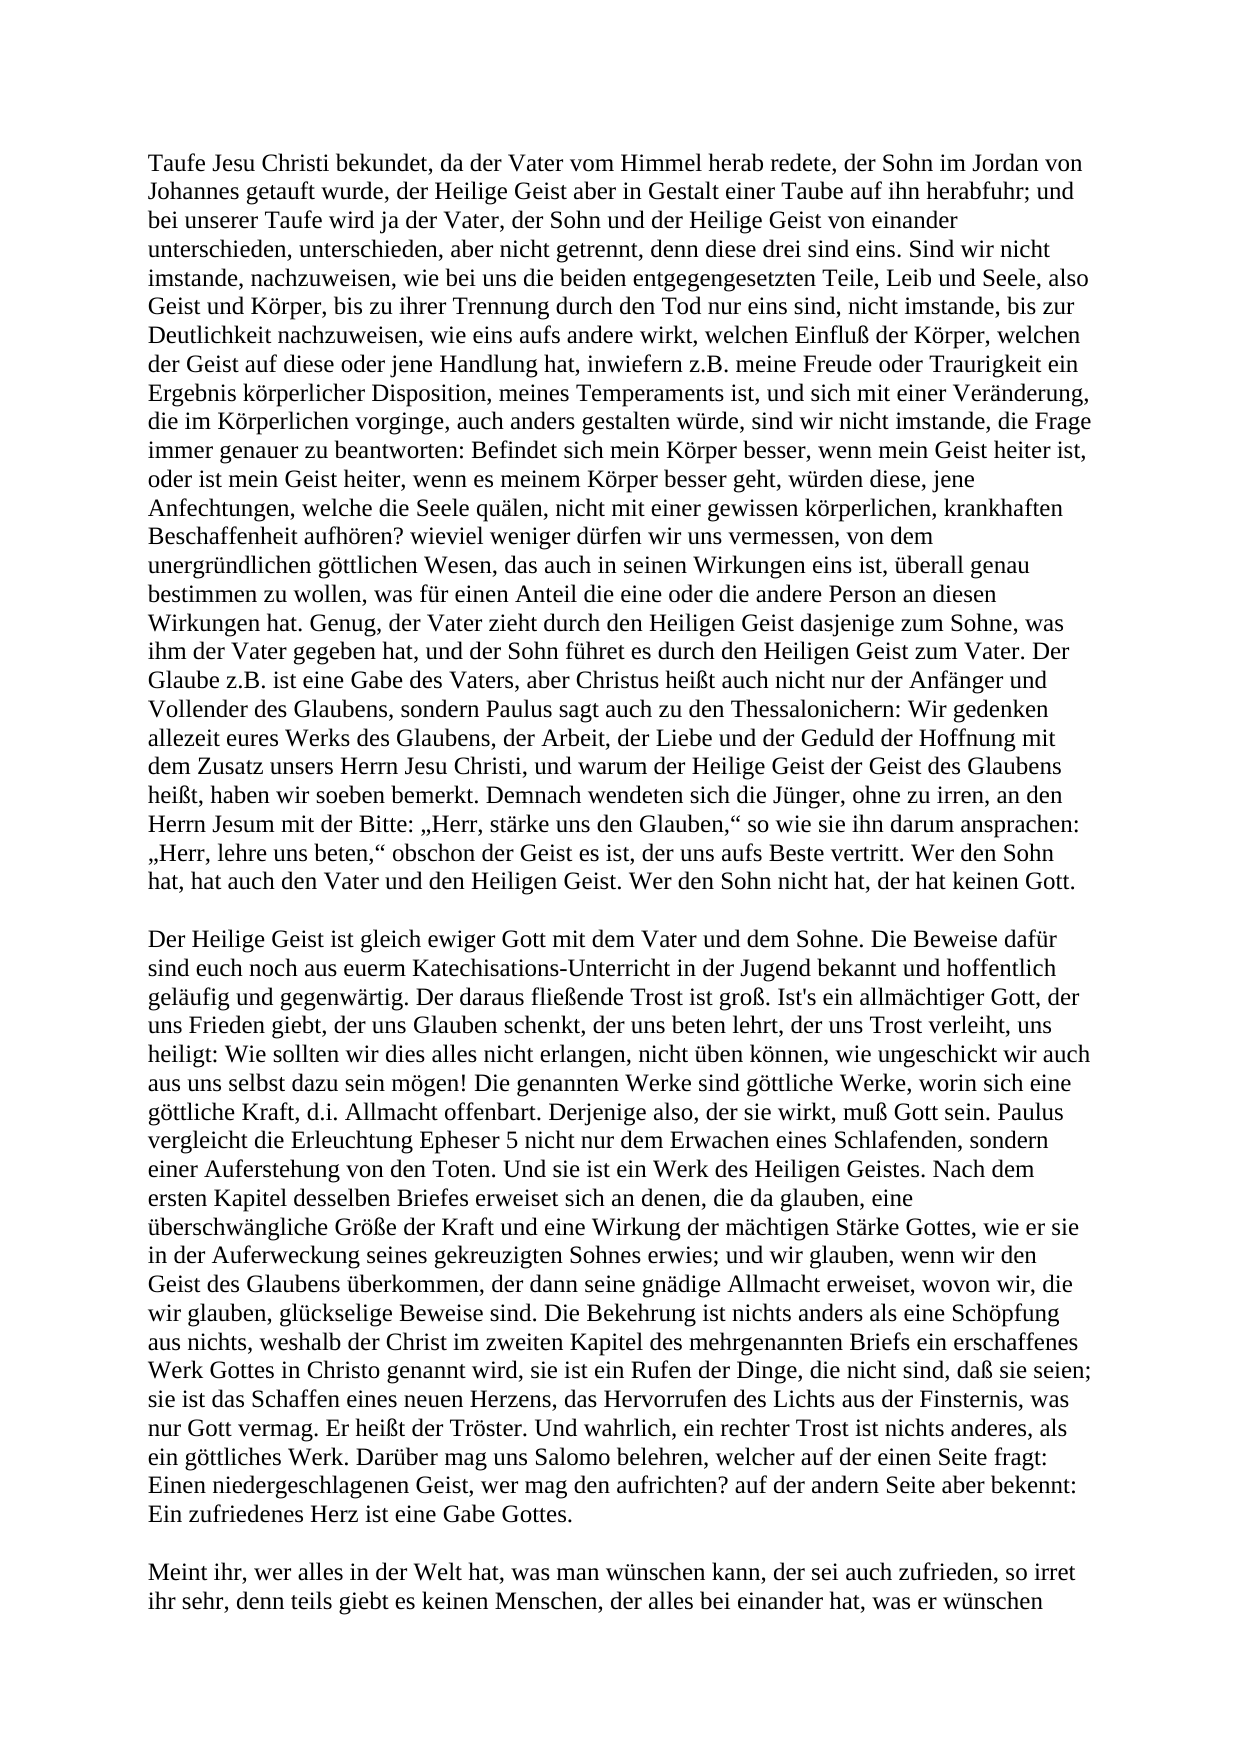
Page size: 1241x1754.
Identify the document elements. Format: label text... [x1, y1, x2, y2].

text Der Heilige Geist ist gleich ewiger Gott mit dem Vater und dem Sohne. Die Beweise dafür sind euch noch aus euerm Katechisations-Unterricht in der Jugend bekannt und hoffentlich geläufig und gegenwärtig. Der daraus fließende Trost ist groß. Ist's ein allmächtiger Gott, der uns Frieden giebt, der uns Glauben schenkt, der uns beten lehrt, der uns Trost verleiht, uns heiligt: Wie sollten wir dies alles nicht erlangen, nicht üben können, wie ungeschickt wir auch aus uns selbst dazu sein mögen! Die genannten Werke sind göttliche Werke, worin sich eine göttliche Kraft, d.i. Allmacht offenbart. Derjenige also, der sie wirkt, muß Gott sein. Paulus vergleicht die Erleuchtung Epheser 5 nicht nur dem Erwachen eines Schlafenden, sondern einer Auferstehung von den Toten. Und sie ist ein Werk des Heiligen Geistes. Nach dem ersten Kapitel desselben Briefes erweiset sich an denen, die da glauben, eine überschwängliche Größe der Kraft und eine Wirkung der mächtigen Stärke Gottes, wie er sie in der Auferweckung seines gekreuzigten Sohnes erwies; und wir glauben, wenn wir den Geist des Glaubens überkommen, der dann seine gnädige Allmacht erweiset, wovon wir, die wir glauben, glückselige Beweise sind. Die Bekehrung ist nichts anders als eine Schöpfung aus nichts, weshalb der Christ im zweiten Kapitel des mehrgenannten Briefs ein erschaffenes Werk Gottes in Christo genannt wird, sie ist ein Rufen der Dinge, die nicht sind, daß sie seien; sie ist das Schaffen eines neuen Herzens, das Hervorrufen des Lichts aus der Finsternis, was nur Gott vermag. Er heißt der Tröster. Und wahrlich, ein rechter Trost ist nichts anderes, als ein göttliches Werk. Darüber mag uns Salomo belehren, welcher auf der einen Seite fragt: Einen niedergeschlagenen Geist, wer mag den aufrichten? auf der andern Seite aber bekennt: Ein zufriedenes Herz ist eine Gabe Gottes. [148, 924, 1093, 1528]
text Meint ihr, wer alles in der Welt hat, was man wünschen kann, der sei auch zufrieden, so irret ihr sehr, denn teils giebt es keinen Menschen, der alles bei einander hat, was er wünschen [148, 1557, 1093, 1615]
text Taufe Jesu Christi bekundet, da der Vater vom Himmel herab redete, der Sohn im Jordan von Johannes getauft wurde, der Heilige Geist aber in Gestalt einer Taube auf ihn herabfuhr; und bei unserer Taufe wird ja der Vater, der Sohn und der Heilige Geist von einander unterschieden, unterschieden, aber nicht getrennt, denn diese drei sind eins. Sind wir nicht imstande, nachzuweisen, wie bei uns die beiden entgegengesetzten Teile, Leib und Seele, also Geist und Körper, bis zu ihrer Trennung durch den Tod nur eins sind, nicht imstande, bis zur Deutlichkeit nachzuweisen, wie eins aufs andere wirkt, welchen Einfluß der Körper, welchen der Geist auf diese oder jene Handlung hat, inwiefern z.B. meine Freude oder Traurigkeit ein Ergebnis körperlicher Disposition, meines Temperaments ist, und sich mit einer Veränderung, die im Körperlichen vorginge, auch anders gestalten würde, sind wir nicht imstande, die Frage immer genauer zu beantworten: Befindet sich mein Körper besser, wenn mein Geist heiter ist, oder ist mein Geist heiter, wenn es meinem Körper besser geht, würden diese, jene Anfechtungen, welche die Seele quälen, nicht mit einer gewissen körperlichen, krankhaften Beschaffenheit aufhören? wieviel weniger dürfen wir uns vermessen, von dem unergründlichen göttlichen Wesen, das auch in seinen Wirkungen eins ist, überall genau bestimmen zu wollen, was für einen Anteil die eine oder die andere Person an diesen Wirkungen hat. Genug, der Vater zieht durch den Heiligen Geist dasjenige zum Sohne, was ihm der Vater gegeben hat, und der Sohn führet es durch den Heiligen Geist zum Vater. Der Glaube z.B. ist eine Gabe des Vaters, aber Christus heißt auch nicht nur der Anfänger und Vollender des Glaubens, sondern Paulus sagt auch zu den Thessalonichern: Wir gedenken allezeit eures Werks des Glaubens, der Arbeit, der Liebe und der Geduld der Hoffnung mit dem Zusatz unsers Herrn Jesu Christi, und warum der Heilige Geist der Geist des Glaubens heißt, haben wir soeben bemerkt. Demnach wendeten sich die Jünger, ohne zu irren, an den Herrn Jesum mit der Bitte: „Herr, stärke uns den Glauben,“ so wie sie ihn darum ansprachen: „Herr, lehre uns beten,“ obschon der Geist es ist, der uns aufs Beste vertritt. Wer den Sohn hat, hat auch den Vater und den Heiligen Geist. Wer den Sohn nicht hat, der hat keinen Gott. [148, 148, 1093, 895]
